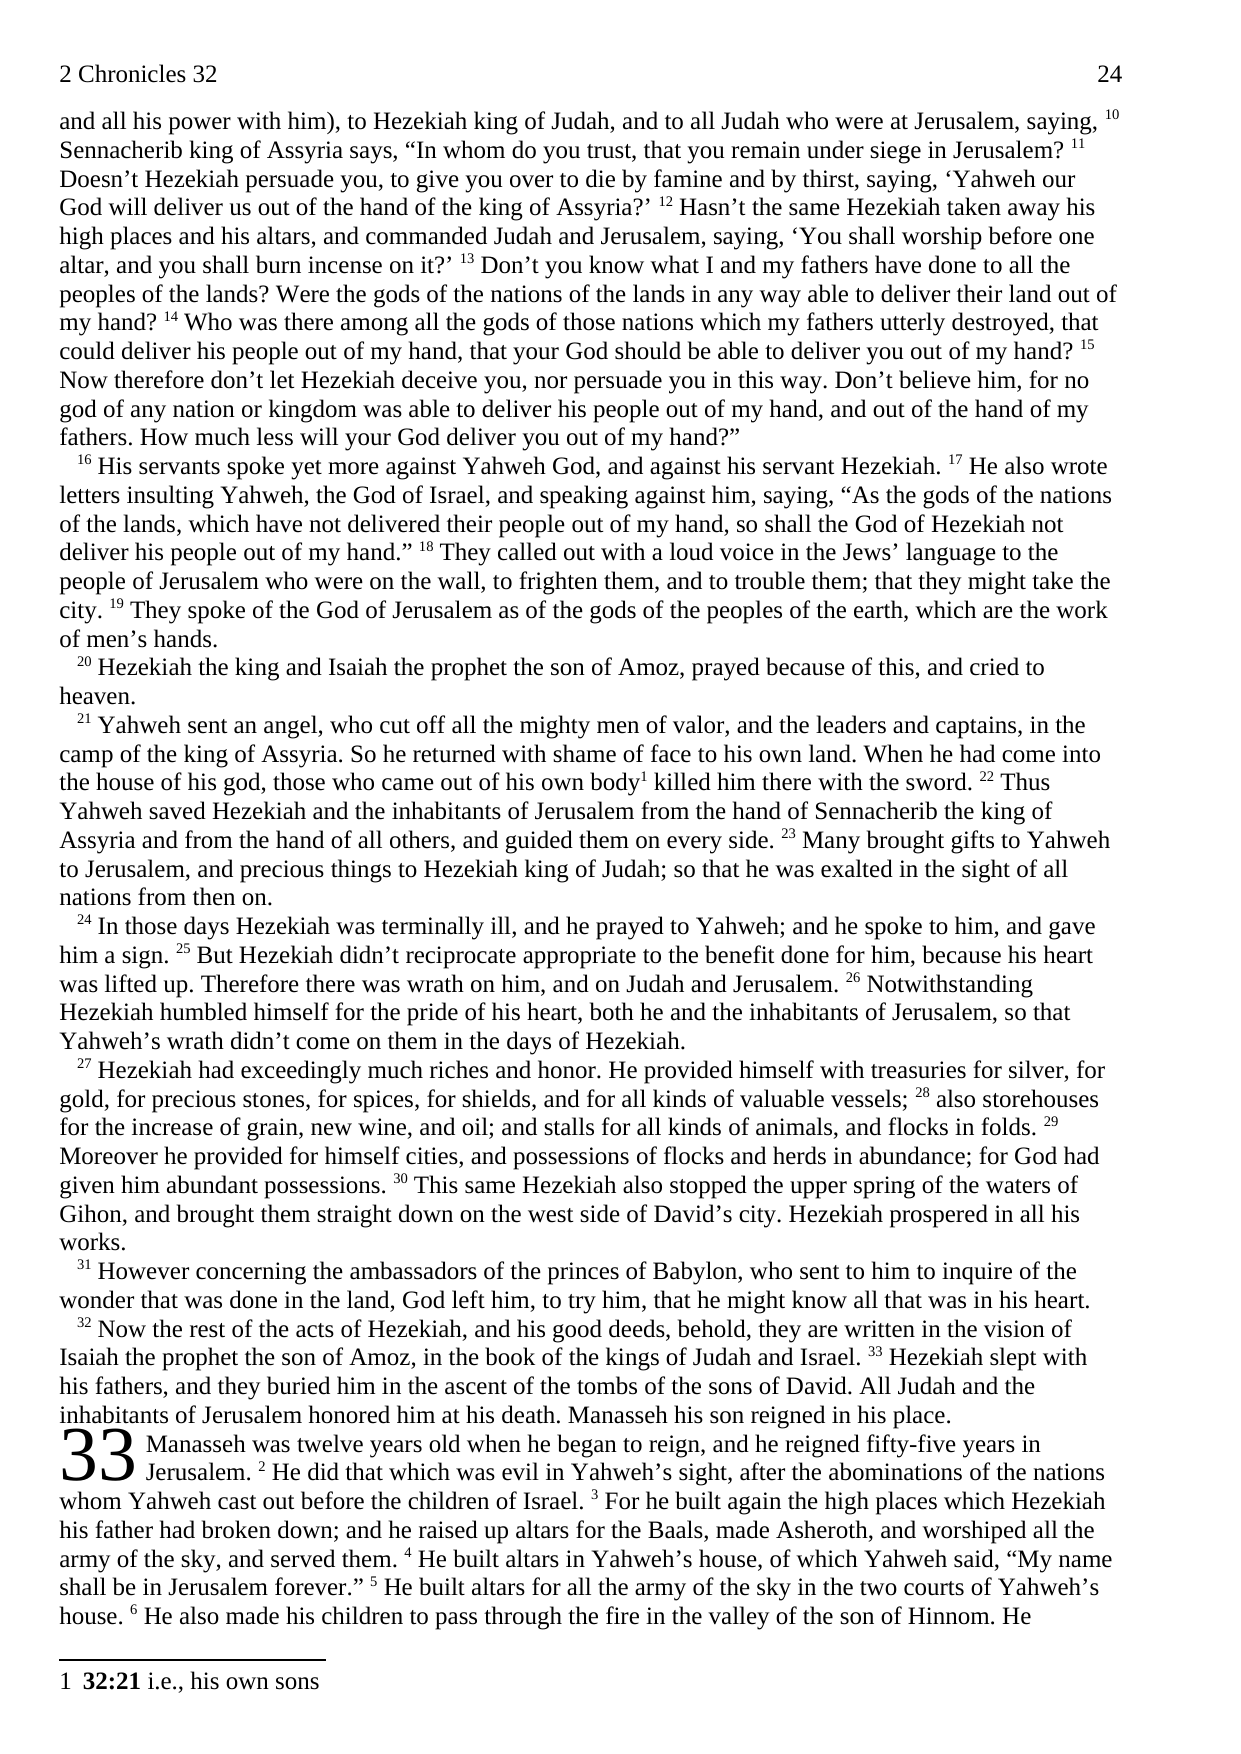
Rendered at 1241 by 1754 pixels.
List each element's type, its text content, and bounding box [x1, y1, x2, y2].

text 32 Now the rest of the acts of Hezekiah, and his good deeds, behold, they are written in the vision of Isaiah the prophet the son of Amoz, in the book of the kings of Judah and Israel. 33 Hezekiah slept with his fathers, and they buried him in the ascent of the tombs of the sons of David. All Judah and the inhabitants of Jerusalem honored him at his death. Manasseh his son reigned in his place. [59, 1314, 1122, 1429]
text 16 His servants spoke yet more against Yahweh God, and against his servant Hezekiah. 17 He also wrote letters insulting Yahweh, the God of Israel, and speaking against him, saying, “As the gods of the nations of the lands, which have not delivered their people out of my hand, so shall the God of Hezekiah not deliver his people out of my hand.” 18 They called out with a loud voice in the Jews’ language to the people of Jerusalem who were on the wall, to frighten them, and to trouble them; that they might take the city. 19 They spoke of the God of Jerusalem as of the gods of the peoples of the earth, which are the work of men’s hands. [59, 451, 1122, 652]
text 20 Hezekiah the king and Isaiah the prophet the son of Amoz, prayed because of this, and cried to heaven. [59, 652, 1122, 710]
text 32:21 i.e., his own sons [59, 1666, 1122, 1695]
text 24 In those days Hezekiah was terminally ill, and he prayed to Yahweh; and he spoke to him, and gave him a sign. 25 But Hezekiah didn’t reciprocate appropriate to the benefit done for him, because his heart was lifted up. Therefore there was wrath on him, and on Judah and Jerusalem. 26 Notwithstanding Hezekiah humbled himself for the pride of his heart, both he and the inhabitants of Jerusalem, so that Yahweh’s wrath didn’t come on them in the days of Hezekiah. [59, 911, 1122, 1055]
text and all his power with him), to Hezekiah king of Judah, and to all Judah who were at Jerusalem, saying, 10 Sennacherib king of Assyria says, “In whom do you trust, that you remain under siege in Jerusalem? 11 Doesn’t Hezekiah persuade you, to give you over to die by famine and by thirst, saying, ‘Yahweh our God will deliver us out of the hand of the king of Assyria?’ 12 Hasn’t the same Hezekiah taken away his high places and his altars, and commanded Judah and Jerusalem, saying, ‘You shall worship before one altar, and you shall burn incense on it?’ 13 Don’t you know what I and my fathers have done to all the peoples of the lands? Were the gods of the nations of the lands in any way able to deliver their land out of my hand? 14 Who was there among all the gods of those nations which my fathers utterly destroyed, that could deliver his people out of my hand, that your God should be able to deliver you out of my hand? 15 Now therefore don’t let Hezekiah deceive you, nor persuade you in this way. Don’t believe him, for no god of any nation or kingdom was able to deliver his people out of my hand, and out of the hand of my fathers. How much less will your God deliver you out of my hand?” [59, 106, 1122, 451]
text 21 Yahweh sent an angel, who cut off all the mighty men of valor, and the leaders and captains, in the camp of the king of Assyria. So he returned with shame of face to his own land. When he had come into the house of his god, those who came out of his own body killed him there with the sword. 22 Thus Yahweh saved Hezekiah and the inhabitants of Jerusalem from the hand of Sennacherib the king of Assyria and from the hand of all others, and guided them on every side. 23 Many brought gifts to Yahweh to Jerusalem, and precious things to Hezekiah king of Judah; so that he was exalted in the sight of all nations from then on. [59, 710, 1122, 911]
text 31 However concerning the ambassadors of the princes of Babylon, who sent to him to inquire of the wonder that was done in the land, God left him, to try him, that he might know all that was in his heart. [59, 1256, 1122, 1314]
text 27 Hezekiah had exceedingly much riches and honor. He provided himself with treasuries for silver, for gold, for precious stones, for spices, for shields, and for all kinds of valuable vessels; 28 also storehouses for the increase of grain, new wine, and oil; and stalls for all kinds of animals, and flocks in folds. 29 Moreover he provided for himself cities, and possessions of flocks and herds in abundance; for God had given him abundant possessions. 30 This same Hezekiah also stopped the upper spring of the waters of Gihon, and brought them straight down on the west side of David’s city. Hezekiah prospered in all his works. [59, 1055, 1122, 1256]
text 33Manasseh was twelve years old when he began to reign, and he reigned fifty-five years in Jerusalem. 2 He did that which was evil in Yahweh’s sight, after the abominations of the nations whom Yahweh cast out before the children of Israel. 3 For he built again the high places which Hezekiah his father had broken down; and he raised up altars for the Baals, made Asheroth, and worshiped all the army of the sky, and served them. 4 He built altars in Yahweh’s house, of which Yahweh said, “My name shall be in Jerusalem forever.” 5 He built altars for all the army of the sky in the two courts of Yahweh’s house. 6 He also made his children to pass through the fire in the valley of the son of Hinnom. He practiced sorcery, divination, and witchcraft, and dealt with those who had familiar spirits and with wizards. He did much evil in Yahweh’s sight, to provoke him to anger. 7 He set the engraved image of the idol, which he had made, in God’s house, of which God said to David and to Solomon his son, “In this house, and in Jerusalem, which I have chosen out of all the tribes of Israel, I will put my name forever. 8 I will not any more remove the foot of Israel from off the land which I have appointed for your fathers, if only they will observe to do all that I have commanded them, even all the law, the statutes, and the ordinances given by Moses.” 9 Manasseh seduced Judah and the inhabitants of Jerusalem, so that they did more evil than did the nations whom Yahweh destroyed before the children of Israel. [59, 1429, 1122, 1630]
